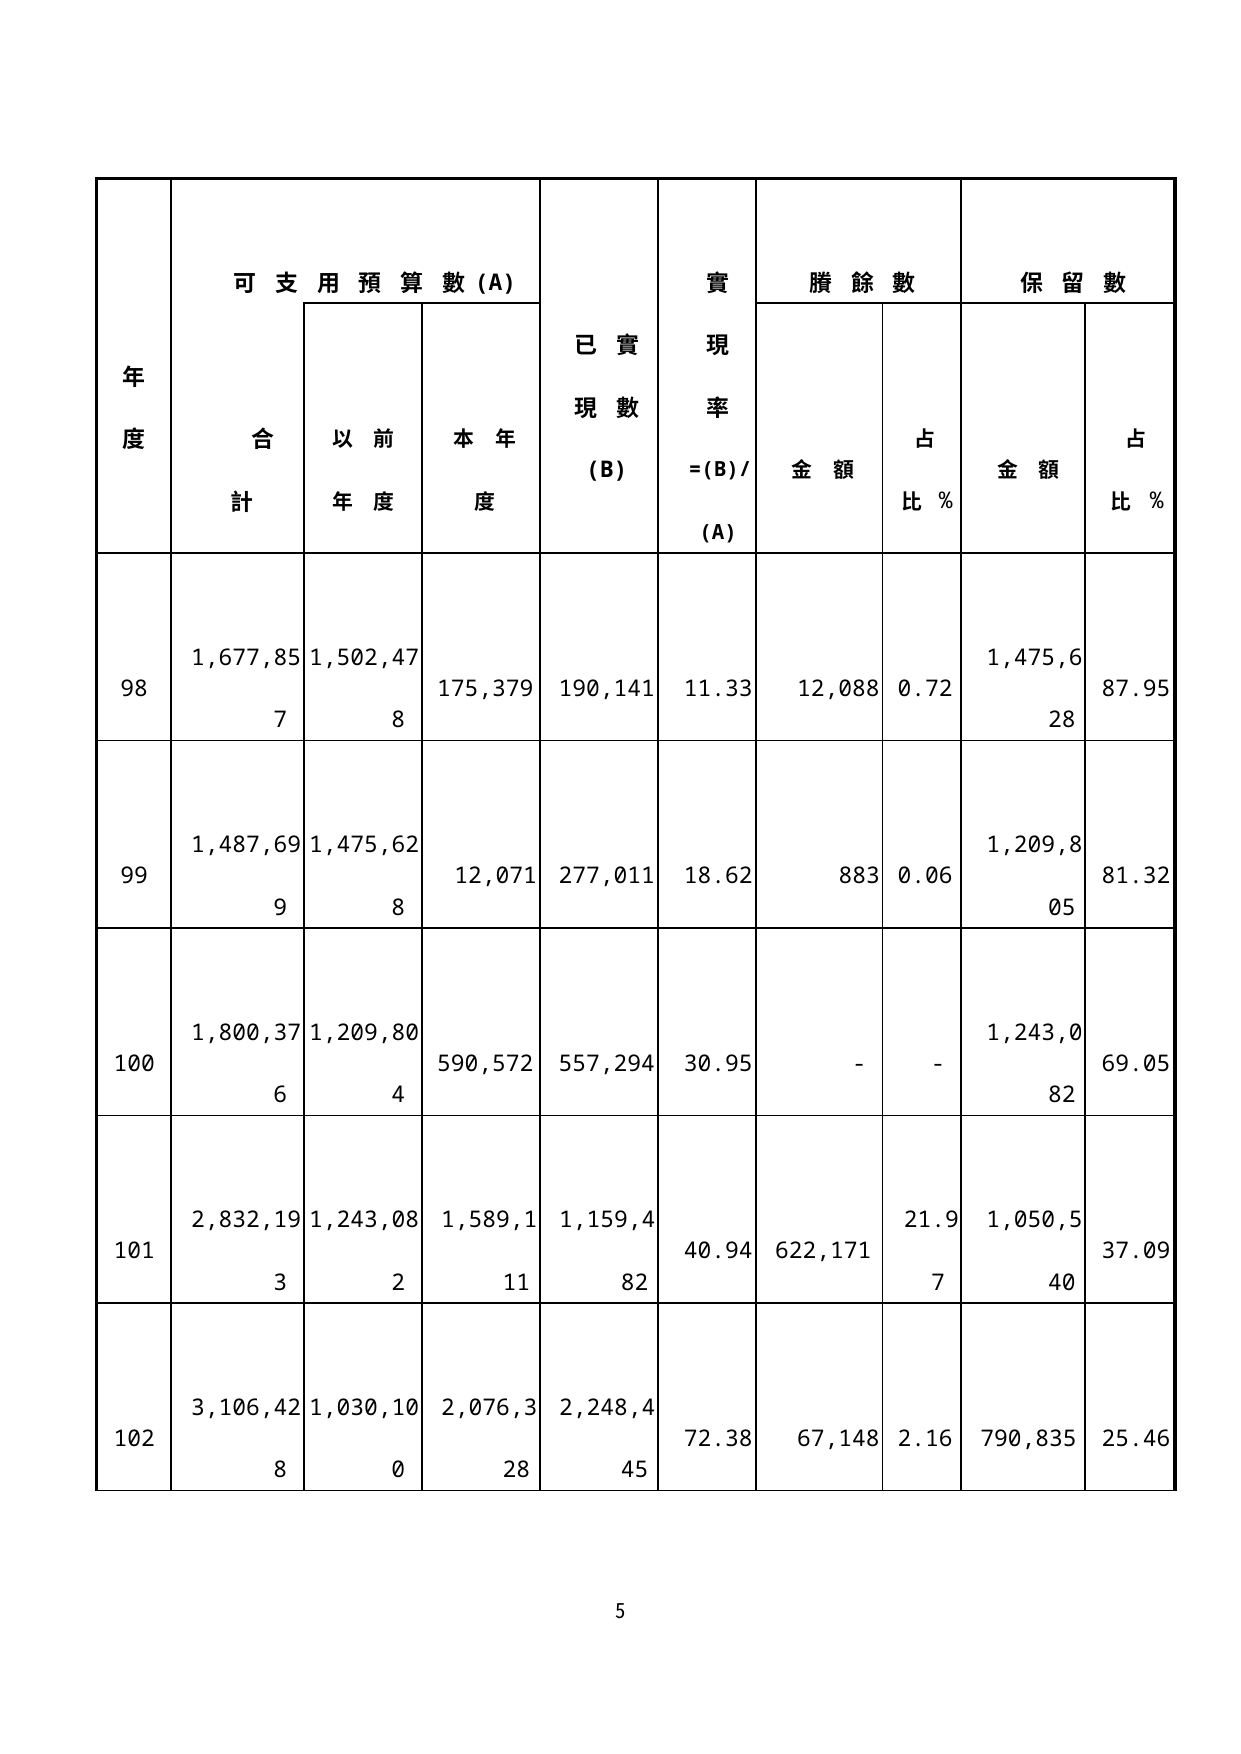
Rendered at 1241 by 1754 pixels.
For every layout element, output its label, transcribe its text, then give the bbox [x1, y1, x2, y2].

table_cell 金額 [757, 304, 882, 552]
table_cell 1,050,540 [962, 1116, 1084, 1302]
table_cell 本年度 [423, 304, 539, 552]
table_cell 72.38 [659, 1304, 755, 1490]
table_cell 12,088 [757, 554, 882, 740]
table_header 實現率=(B)/(A) [659, 180, 755, 552]
table_header 已實現數(B) [541, 180, 657, 552]
table_cell 101 [98, 1116, 170, 1302]
table_cell 1,475,628 [962, 554, 1084, 740]
table_cell 18.62 [659, 741, 755, 927]
table_cell 0.06 [883, 741, 960, 927]
table_header 保留數 [962, 180, 1173, 302]
table_cell 1,677,857 [172, 554, 303, 740]
table_cell 81.32 [1086, 741, 1173, 927]
table_cell 12,071 [423, 741, 539, 927]
table_cell 占比% [1086, 304, 1173, 552]
table_cell 1,209,804 [305, 929, 421, 1115]
table_cell 占比% [883, 304, 960, 552]
table_cell 790,835 [962, 1304, 1084, 1490]
table_cell 合計 [172, 302, 303, 552]
table_cell 1,030,100 [305, 1304, 421, 1490]
table_cell 1,800,376 [172, 929, 303, 1115]
table_cell 21.97 [883, 1116, 960, 1302]
table_cell 3,106,428 [172, 1304, 303, 1490]
table_cell 25.46 [1086, 1304, 1173, 1490]
table_cell 190,141 [541, 554, 657, 740]
table_cell 以前年度 [305, 304, 421, 552]
table_header 賸餘數 [757, 180, 960, 302]
table_cell 2.16 [883, 1304, 960, 1490]
table_cell 1,243,082 [305, 1116, 421, 1302]
table_cell 883 [757, 741, 882, 927]
table_cell 1,502,478 [305, 554, 421, 740]
table_cell 87.95 [1086, 554, 1173, 740]
table_cell 2,832,193 [172, 1116, 303, 1302]
table_cell 1,487,699 [172, 741, 303, 927]
table_cell 102 [98, 1304, 170, 1490]
table_cell 2,076,328 [423, 1304, 539, 1490]
table_cell 40.94 [659, 1116, 755, 1302]
table_header 可支用預算數(A) [172, 180, 539, 302]
table_cell 1,159,482 [541, 1116, 657, 1302]
table_cell 37.09 [1086, 1116, 1173, 1302]
table_cell 557,294 [541, 929, 657, 1115]
table_cell 2,248,445 [541, 1304, 657, 1490]
table_cell 金額 [962, 304, 1084, 552]
table_cell 590,572 [423, 929, 539, 1115]
table_header 年度 [98, 180, 170, 552]
table_cell 0.72 [883, 554, 960, 740]
table_cell - [757, 929, 882, 1115]
table_cell 1,209,805 [962, 741, 1084, 927]
table_cell 100 [98, 929, 170, 1115]
table_cell 277,011 [541, 741, 657, 927]
table_cell 30.95 [659, 929, 755, 1115]
table_cell 622,171 [757, 1116, 882, 1302]
table_cell 67,148 [757, 1304, 882, 1490]
table_cell 98 [98, 554, 170, 740]
table_cell 1,475,628 [305, 741, 421, 927]
table_cell 11.33 [659, 554, 755, 740]
table_cell 69.05 [1086, 929, 1173, 1115]
table_cell 1,589,111 [423, 1116, 539, 1302]
table_cell - [883, 929, 960, 1115]
table_cell 99 [98, 741, 170, 927]
table_cell 1,243,082 [962, 929, 1084, 1115]
table_cell 175,379 [423, 554, 539, 740]
